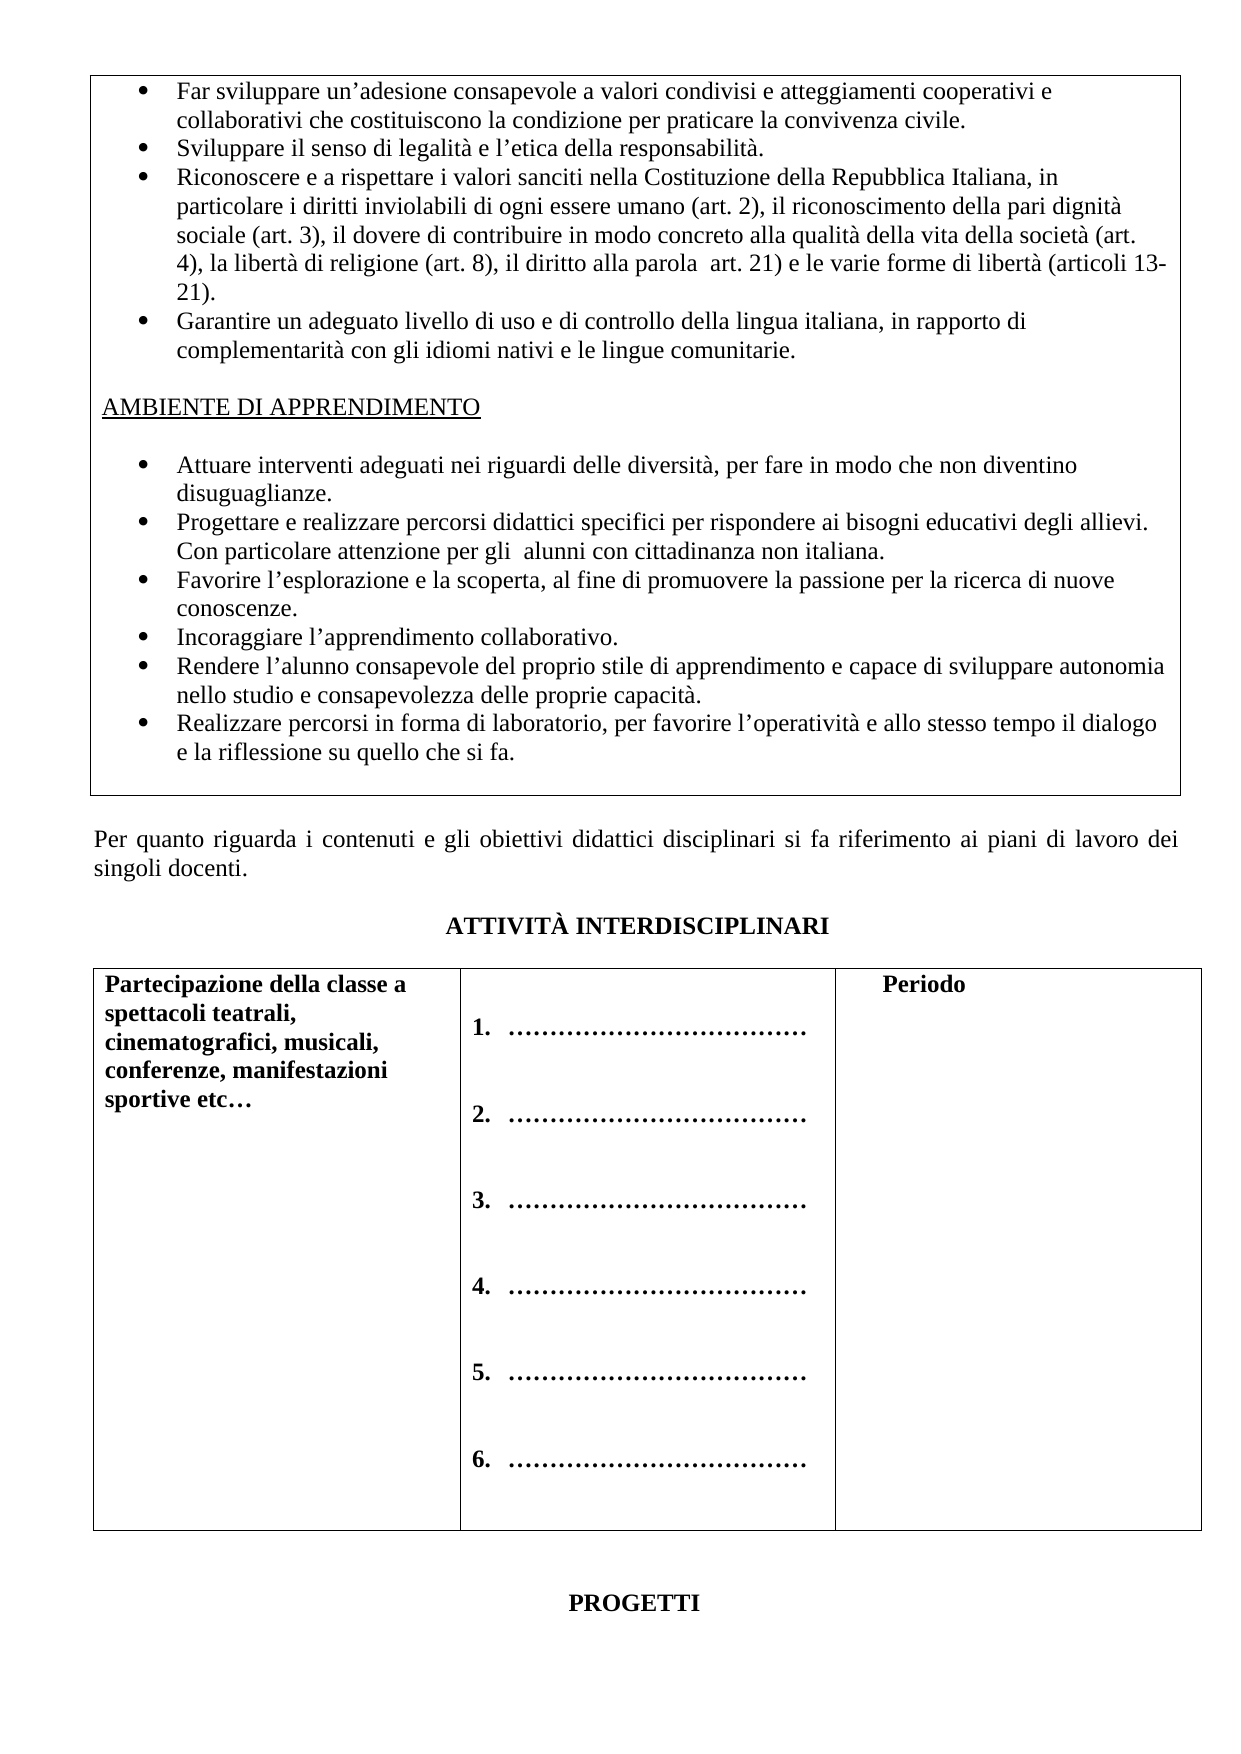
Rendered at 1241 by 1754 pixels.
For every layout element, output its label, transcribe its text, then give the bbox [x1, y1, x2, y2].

table_header IL SENSO DELL’ESPERIENZA Favorire lo sviluppo delle capacità necessarie per imparare a leggere le proprie emozioni e a gestirle, Promuovere il senso di responsabilità che si traduce nel fare bene il proprio lavoro e nel portarlo a termine, nell’avere cura di sé degli oggetti, degli ambienti che si frequentano, sia naturali sia sociali. Sollecitare ad un’attenta riflessione sui comportamenti di gruppo al fine di individuare quegli atteggiamenti che violano la dignità della persona e il rispetto reciproco. Sperimentare contesti di relazione dove sviluppare atteggiamenti positivi e realizzare pratiche collaborative. Seguire con attenzione le diverse condizioni di sviluppo e di elaborazione dell’identità, che nella preadolescenza ha la sua stagione cruciale. Facilitare le condizioni di fruizione e produzione della comunicazione tra coetanei e dei messaggi provenienti dalla società nelle loro molteplici forme. Creare contesti in cui gli alunni sono indotti a riflettere per comprendere la realtà e se stessi, Stabilire con i genitori rapporti non episodici o dettati dall’emergenza, ma costruiti dentro un progetto educativo condiviso e continuo. L’ALFABETIZZAZIONE CULTURALE DI BASE Favorire l’accesso alle discipline come punti di vista sulla realtà e come modalità di interpretazione, simbolizzazione e rappresentazione del mondo. Approfondire la padronanza delle discipline attraverso una articolata organizzazione delle conoscenze, nella prospettiva della elaborazione di un sapere integrato. Sviluppare competenze nell’ambito delle singole discipline per promuovere competenze più ampie e trasversali, che rappresentano una condizione essenziale per la piena realizzazione personale e per la partecipazione attiva alla vita sociale, e orientarle ai valori della convivenza civile e del bene comune. Promuovere competenze per l’esercizio della cittadinanza attiva nell’ambito di tutte le attività di apprendimento, utilizzando e finalizzando opportunamente i contributi che ciascuna disciplina può offrire. LA CITTADINANZA Promuovere esperienze significative che consentano di apprendere il concreto prendersi cura di se stessi, degli altri e dell’ambiente e che favoriscano forme di cooperazione e di solidarietà. Far sviluppare un’adesione consapevole a valori condivisi e atteggiamenti cooperativi e collaborativi che costituiscono la condizione per praticare la convivenza civile. Sviluppare il senso di legalità e l’etica della responsabilità. Riconoscere e a rispettare i valori sanciti nella Costituzione della Repubblica Italiana, in particolare i diritti inviolabili di ogni essere umano (art. 2), il riconoscimento della pari dignità sociale (art. 3), il dovere di contribuire in modo concreto alla qualità della vita della società (art. 4), la libertà di religione (art. 8), il diritto alla parola art. 21) e le varie forme di libertà (articoli 13-21). Garantire un adeguato livello di uso e di controllo della lingua italiana, in rapporto di complementarità con gli idiomi nativi e le lingue comunitarie. AMBIENTE DI APPRENDIMENTO Attuare interventi adeguati nei riguardi delle diversità, per fare in modo che non diventino disuguaglianze. Progettare e realizzare percorsi didattici specifici per rispondere ai bisogni educativi degli allievi. Con particolare attenzione per gli alunni con cittadinanza non italiana. Favorire l’esplorazione e la scoperta, al fine di promuovere la passione per la ricerca di nuove conoscenze. Incoraggiare l’apprendimento collaborativo. Rendere l’alunno consapevole del proprio stile di apprendimento e capace di sviluppare autonomia nello studio e consapevolezza delle proprie capacità. Realizzare percorsi in forma di laboratorio, per favorire l’operatività e allo stesso tempo il dialogo e la riflessione su quello che si fa. [91, 76, 1180, 795]
table_header ……………………………… ……………………………… ……………………………… ……………………………… ……………………………… ……………………………… [461, 969, 835, 1530]
table_header Partecipazione della classe a spettacoli teatrali, cinematografici, musicali, conferenze, manifestazioni sportive etc… [94, 969, 460, 1530]
table_header Periodo [836, 969, 1201, 1530]
text Per quanto riguarda i contenuti e gli obiettivi didattici disciplinari si fa riferimento ai piani di lavoro dei singoli docenti. [94, 824, 1181, 882]
text PROGETTI [94, 1588, 1181, 1617]
text Attività INTERDISCIPLINARI [94, 911, 1181, 939]
